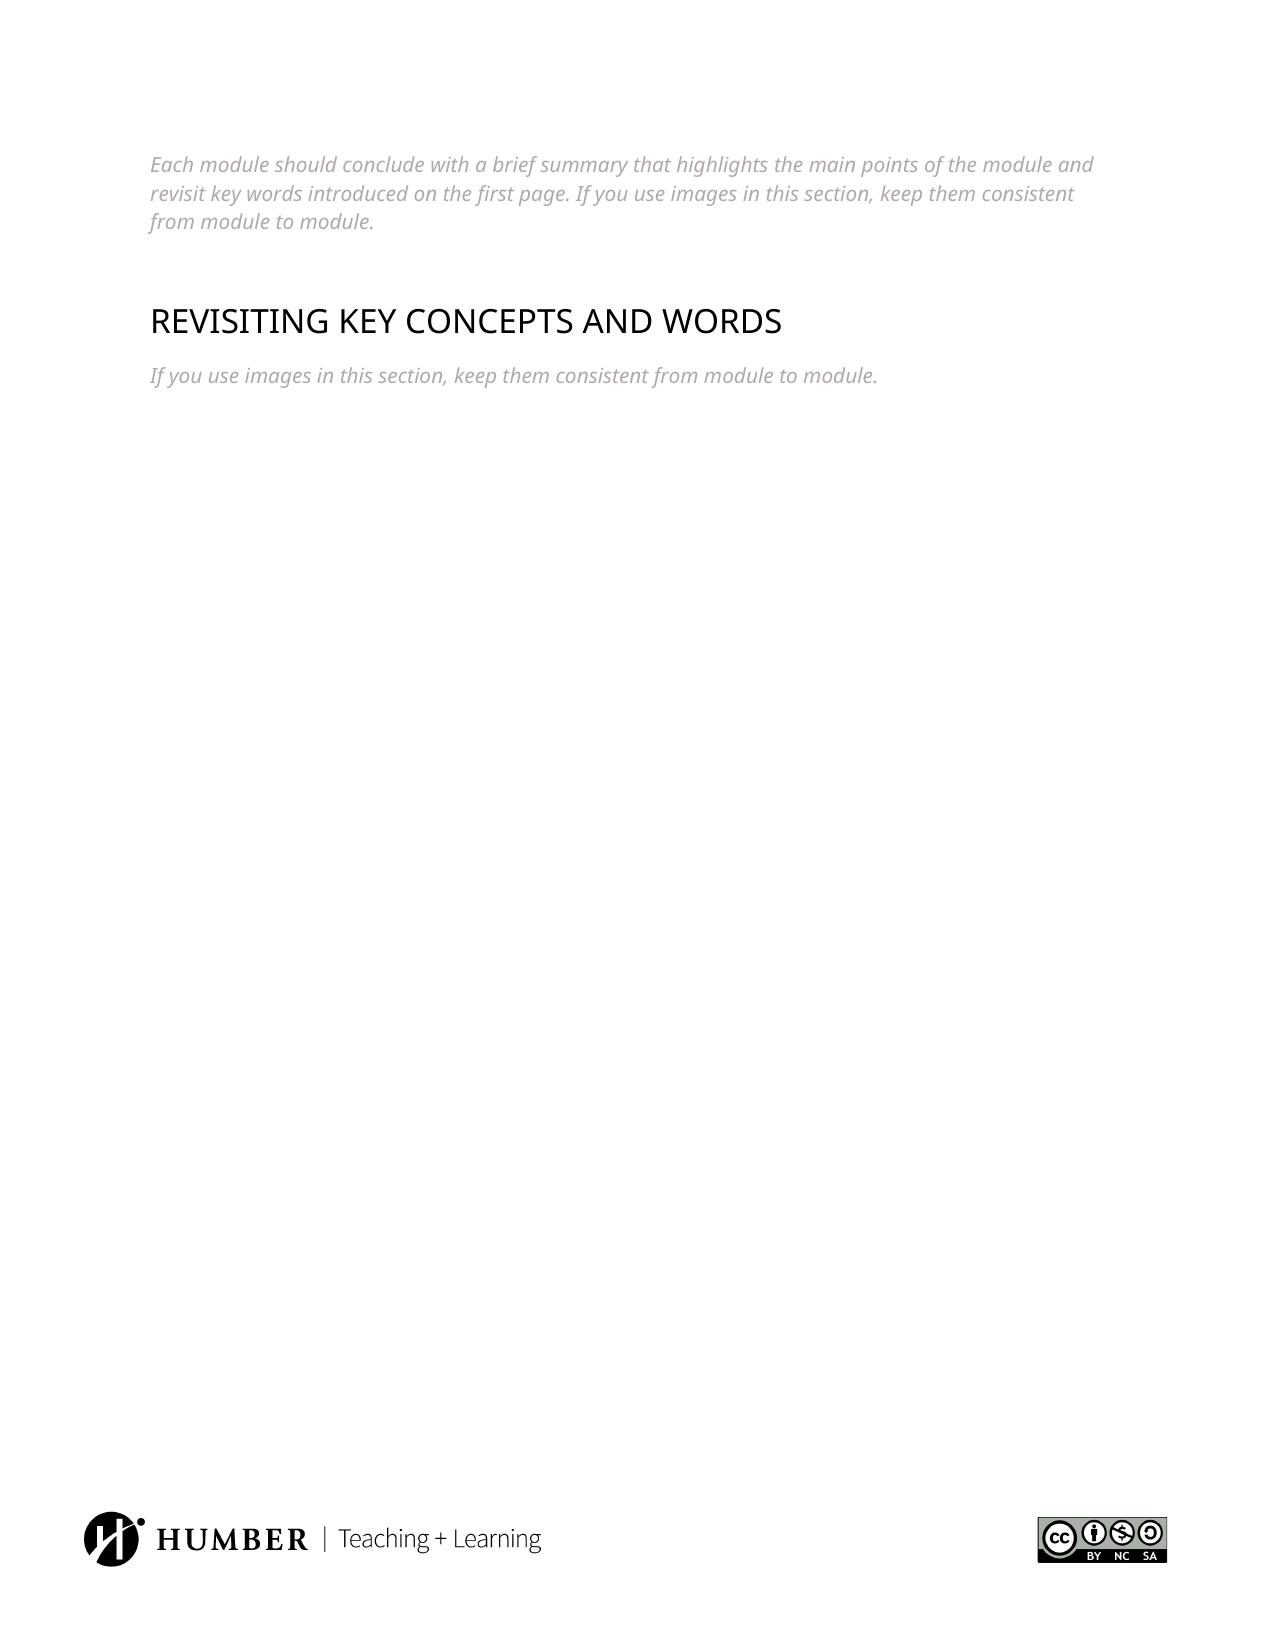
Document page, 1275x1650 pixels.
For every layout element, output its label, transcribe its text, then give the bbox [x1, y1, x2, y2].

text If you use images in this section, keep them consistent from module to module. [150, 361, 1125, 389]
text Each module should conclude with a brief summary that highlights the main points of the module and revisit key words introduced on the first page. If you use images in this section, keep them consistent from module to module. [150, 150, 1125, 236]
text REVISITING KEY CONCEPTS AND WORDS [150, 298, 1125, 344]
